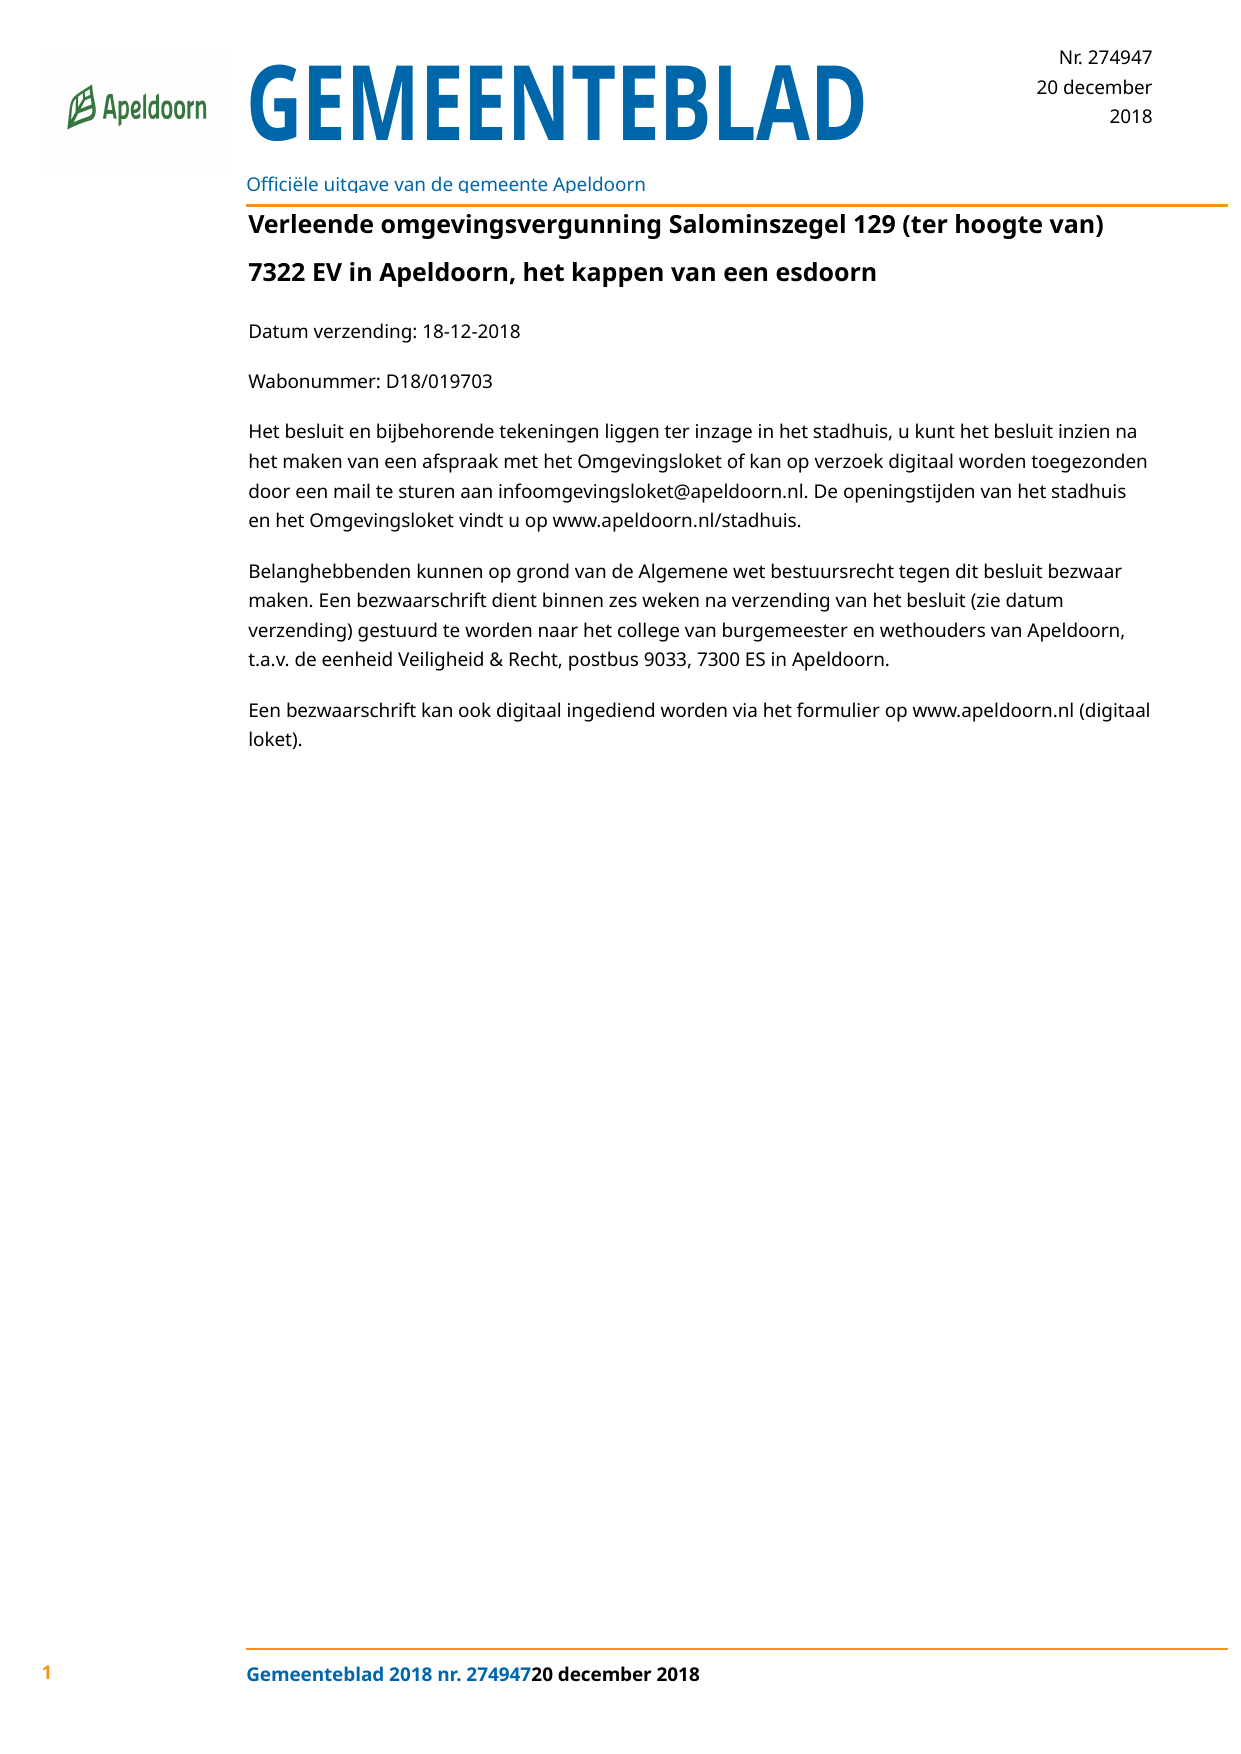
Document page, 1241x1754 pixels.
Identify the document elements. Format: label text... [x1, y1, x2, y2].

text Een bezwaarschrift kan ook digitaal ingediend worden via het formulier op www.apeldoorn.nl (digitaal loket). [248, 697, 1152, 752]
picture [41, 47, 231, 172]
text Wabonummer: D18/019703 [248, 368, 1152, 394]
text Datum verzending: 18-12-2018 [248, 318, 1152, 344]
text Verleende omgevingsvergunning Salominszegel 129 (ter hoogte van) 7322 EV in Apeldoorn, het kappen van een esdoorn [248, 207, 1152, 288]
text Belanghebbenden kunnen op grond van de Algemene wet bestuursrecht tegen dit besluit bezwaar maken. Een bezwaarschrift dient binnen zes weken na verzending van het besluit (zie datum verzending) gestuurd te worden naar het college van burgemeester en wethouders van Apeldoorn, t.a.v. de eenheid Veiligheid & Recht, postbus 9033, 7300 ES in Apeldoorn. [248, 558, 1152, 672]
text Het besluit en bijbehorende tekeningen liggen ter inzage in het stadhuis, u kunt het besluit inzien na het maken van een afspraak met het Omgevingsloket of kan op verzoek digitaal worden toegezonden door een mail te sturen aan infoomgevingsloket@apeldoorn.nl. De openingstijden van het stadhuis en het Omgevingsloket vindt u op www.apeldoorn.nl/stadhuis. [248, 419, 1152, 533]
